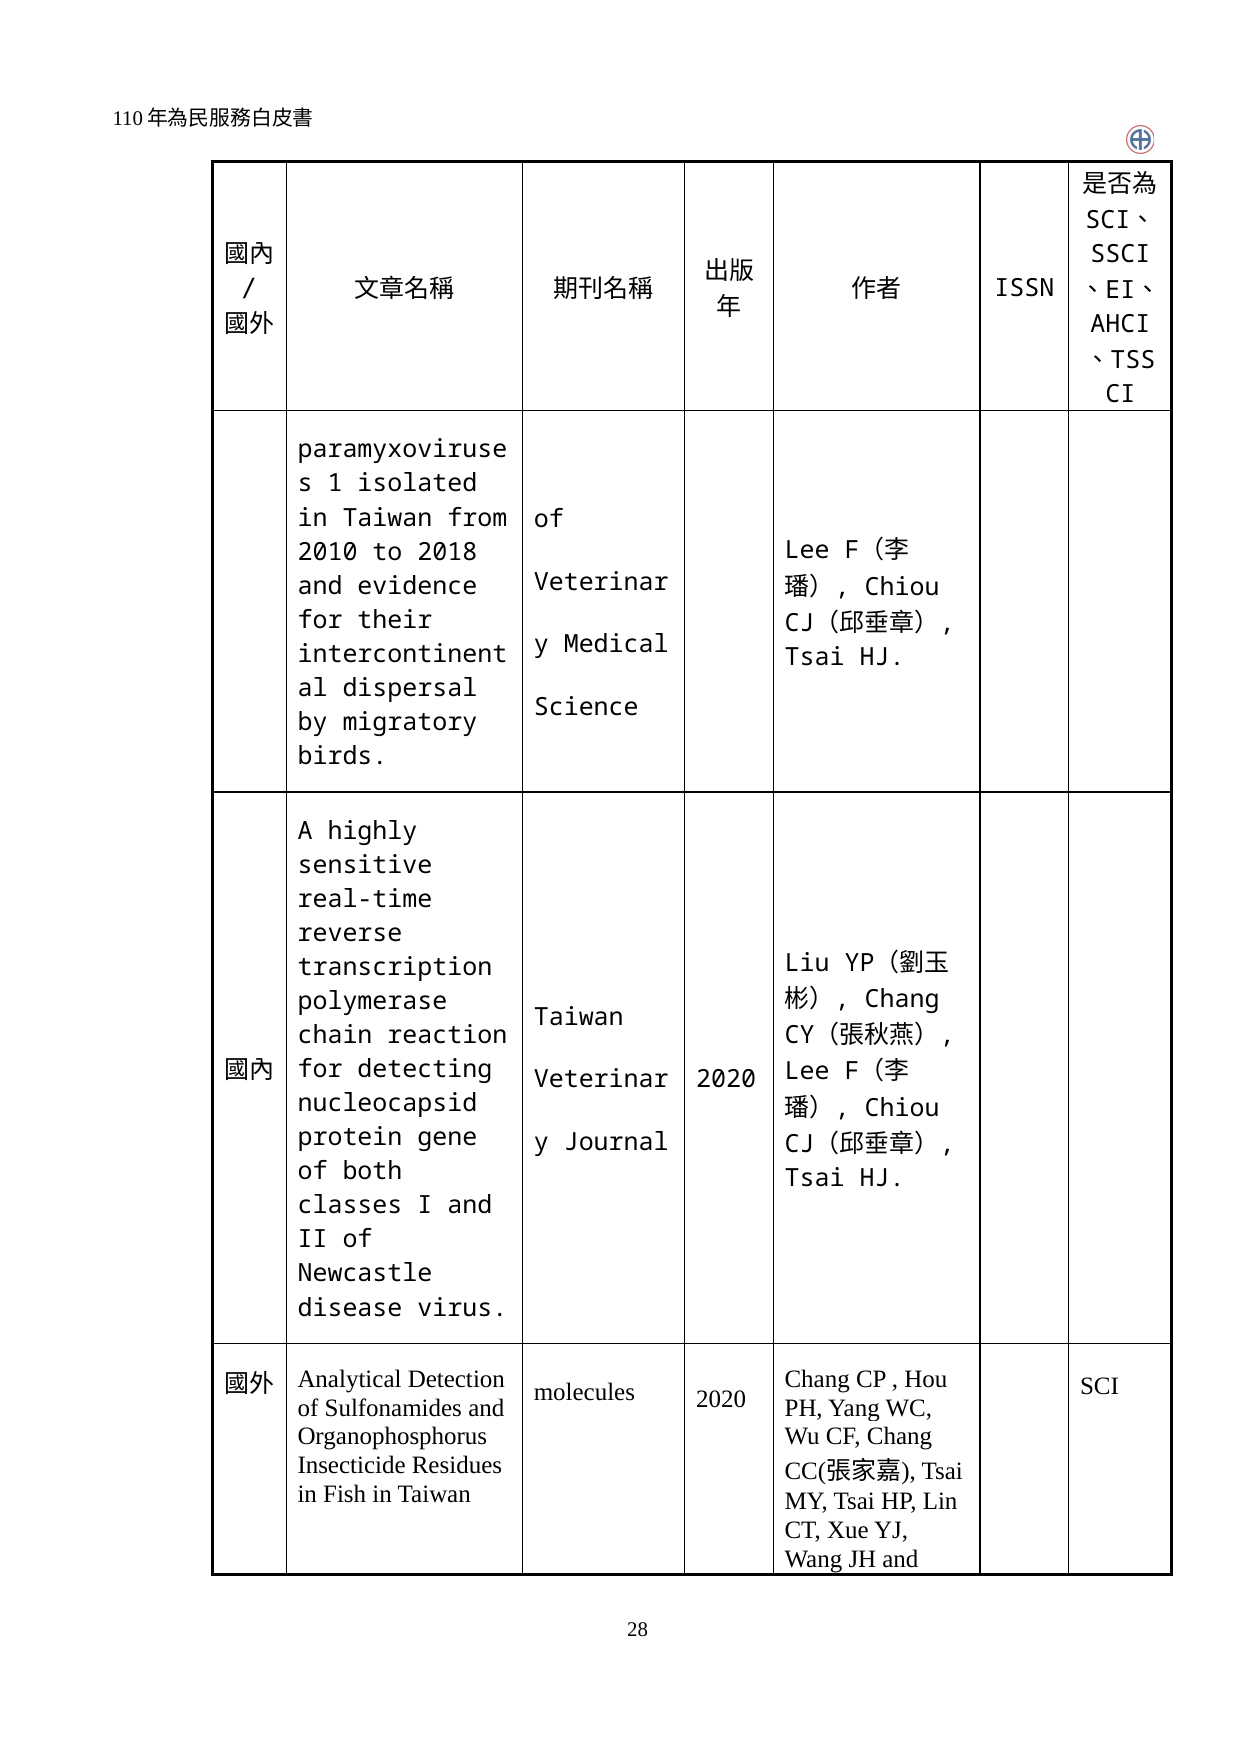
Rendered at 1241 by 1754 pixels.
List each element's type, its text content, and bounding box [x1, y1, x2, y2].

table_cell A highly sensitive real-time reverse transcription polymerase chain reaction for detecting nucleocapsid protein gene of both classes I and II of Newcastle disease virus. [287, 793, 522, 1343]
table_cell [685, 411, 773, 791]
table_cell 國內 [214, 793, 286, 1343]
table_cell SCI [1069, 1344, 1170, 1573]
table_cell 2020 [685, 793, 773, 1343]
table_header 國內 ∕ 國外 [214, 163, 286, 410]
table_header 期刊名稱 [523, 163, 684, 410]
table_cell [981, 411, 1068, 791]
table_cell 2020 [685, 1344, 773, 1573]
table_header 作者 [774, 163, 979, 410]
table_cell [981, 793, 1068, 1343]
table_cell Taiwan Veterinary Journal [523, 793, 684, 1343]
table_cell Lee F（李璠）, Chiou CJ（邱垂章）, Tsai HJ. [774, 411, 979, 791]
table_cell [214, 411, 286, 791]
table_cell Analytical Detection of Sulfonamides and Organophosphorus Insecticide Residues in Fish in Taiwan [287, 1344, 522, 1573]
table_header ISSN [981, 163, 1068, 410]
table_cell paramyxoviruses 1 isolated in Taiwan from 2010 to 2018 and evidence for their intercontinental dispersal by migratory birds. [287, 411, 522, 791]
table_header 是否為SCI、SSCI、EI、AHCI、TSSCI [1069, 163, 1170, 410]
table_cell Chang CP , Hou PH, Yang WC, Wu CF, Chang CC(張家嘉), Tsai MY, Tsai HP, Lin CT, Xue YJ, Wang JH and [774, 1344, 979, 1573]
table_cell [981, 1344, 1068, 1573]
table_cell of Veterinary Medical Science [523, 411, 684, 791]
table_header 出版 年 [685, 163, 773, 410]
table_header 文章名稱 [287, 163, 522, 410]
table_cell molecules [523, 1344, 684, 1573]
table_cell [1069, 793, 1170, 1343]
table_cell [1069, 411, 1170, 791]
table_cell Liu YP（劉玉彬）, Chang CY（張秋燕）, Lee F（李璠）, Chiou CJ（邱垂章）, Tsai HJ. [774, 793, 979, 1343]
table_cell 國外 [214, 1344, 286, 1573]
